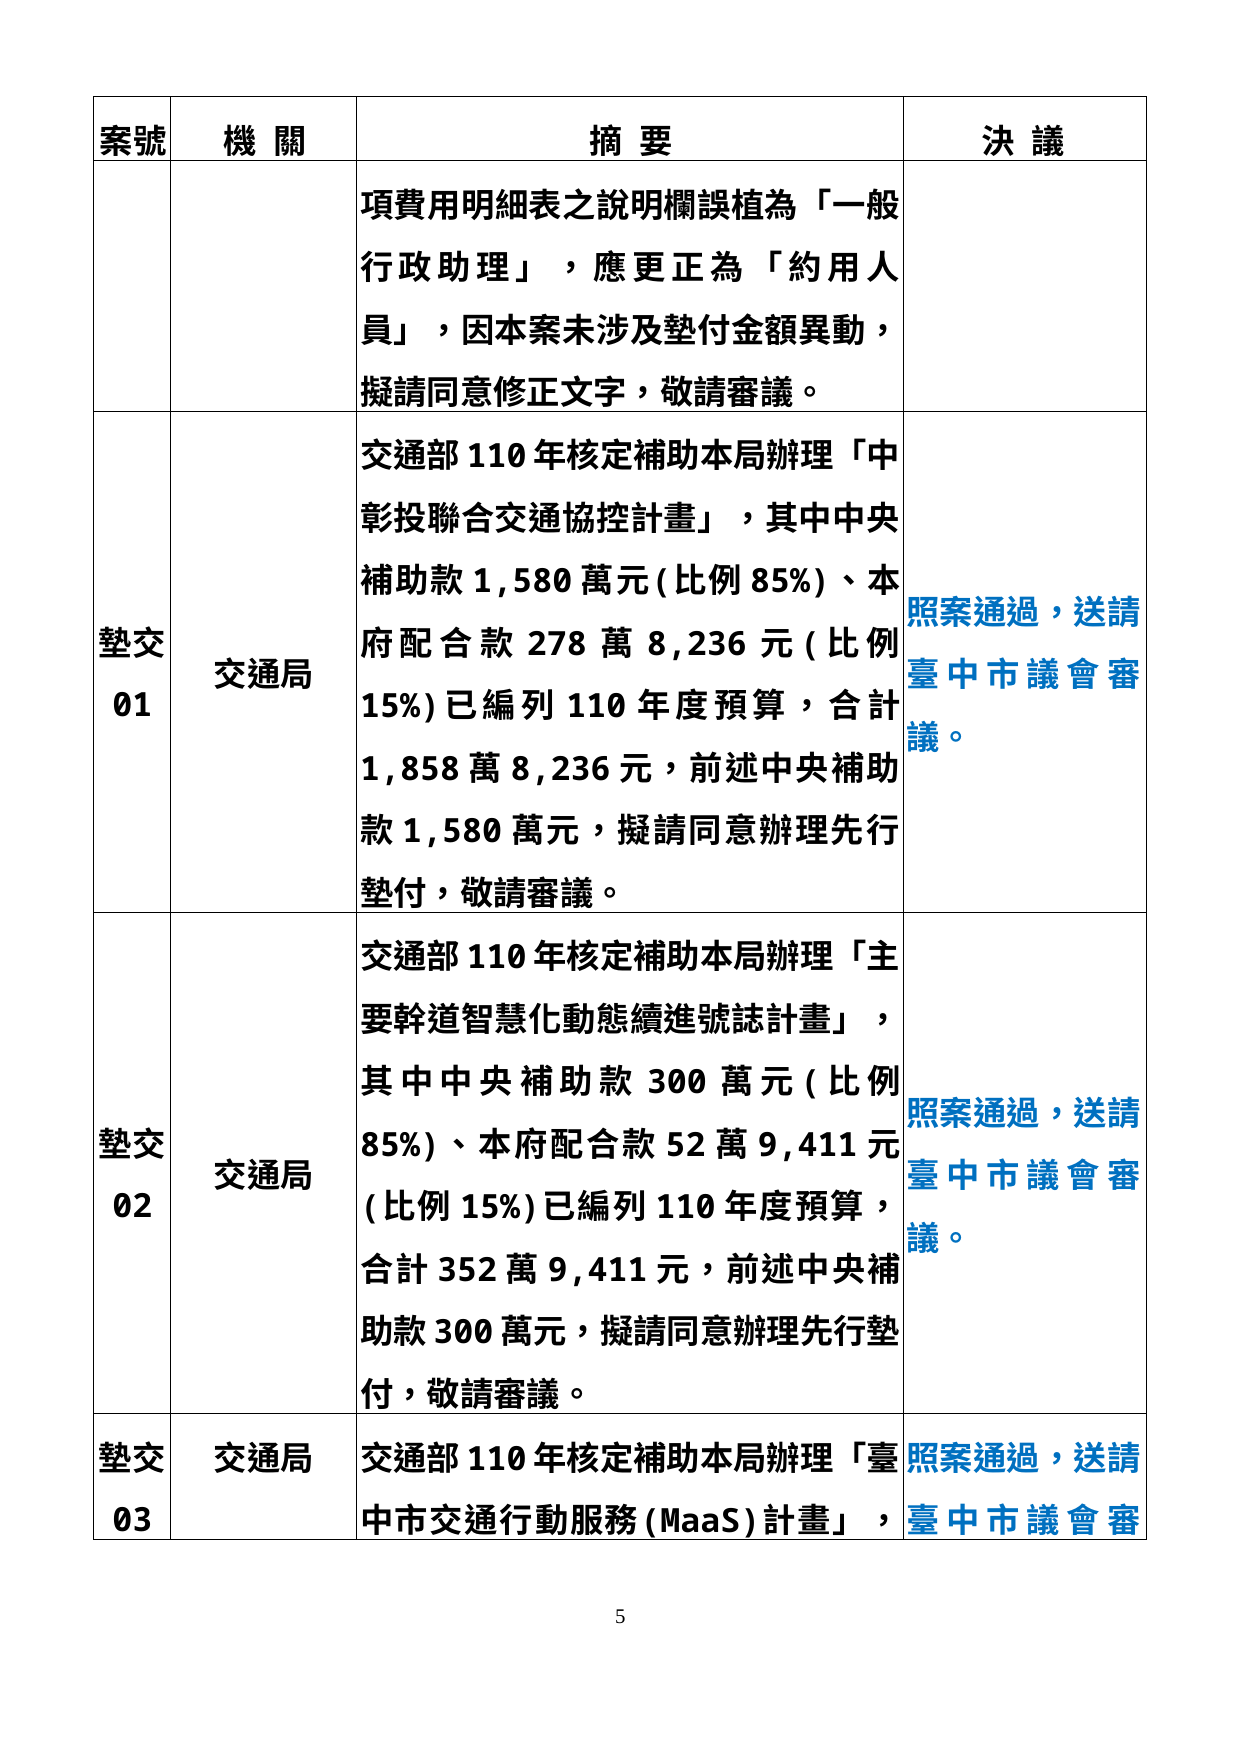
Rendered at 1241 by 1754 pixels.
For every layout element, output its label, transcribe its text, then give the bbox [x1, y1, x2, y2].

table_cell 墊交03 [94, 1414, 170, 1539]
table_cell 交通部110年核定補助本局辦理「臺中市交通行動服務(MaaS)計畫」， [357, 1414, 903, 1539]
table_header 摘 要 [357, 97, 903, 160]
table_cell 交通部110年核定補助本局辦理「主要幹道智慧化動態續進號誌計畫」，其中中央補助款300萬元(比例85%)、本府配合款52萬9,411元(比例15%)已編列110年度預算，合計352萬9,411元，前述中央補助款300萬元，擬請同意辦理先行墊付，敬請審議。 [357, 913, 903, 1413]
table_header 機 關 [171, 97, 356, 160]
table_cell 照案通過，送請臺中市議會審 [904, 1414, 1146, 1539]
table_cell 照案通過，送請臺中市議會審議。 [904, 412, 1146, 912]
table_cell 墊交01 [94, 412, 170, 912]
table_cell 交通局 [171, 913, 356, 1413]
table_cell 交通局 [171, 412, 356, 912]
table_header 案號 [94, 97, 170, 160]
table_cell [94, 161, 170, 411]
table_cell [904, 161, 1146, 411]
table_cell 墊交02 [94, 913, 170, 1413]
table_cell 照案通過，送請臺中市議會審議。 [904, 913, 1146, 1413]
table_cell 交通局 [171, 1414, 356, 1539]
table_header 決 議 [904, 97, 1146, 160]
table_cell [171, 161, 356, 411]
table_cell 項費用明細表之說明欄誤植為「一般行政助理」，應更正為「約用人員」，因本案未涉及墊付金額異動，擬請同意修正文字，敬請審議。 [357, 161, 903, 411]
table_cell 交通部110年核定補助本局辦理「中彰投聯合交通協控計畫」，其中中央補助款1,580萬元(比例85%)、本府配合款278萬8,236元(比例15%)已編列110年度預算，合計1,858萬8,236元，前述中央補助款1,580萬元，擬請同意辦理先行墊付，敬請審議。 [357, 412, 903, 912]
